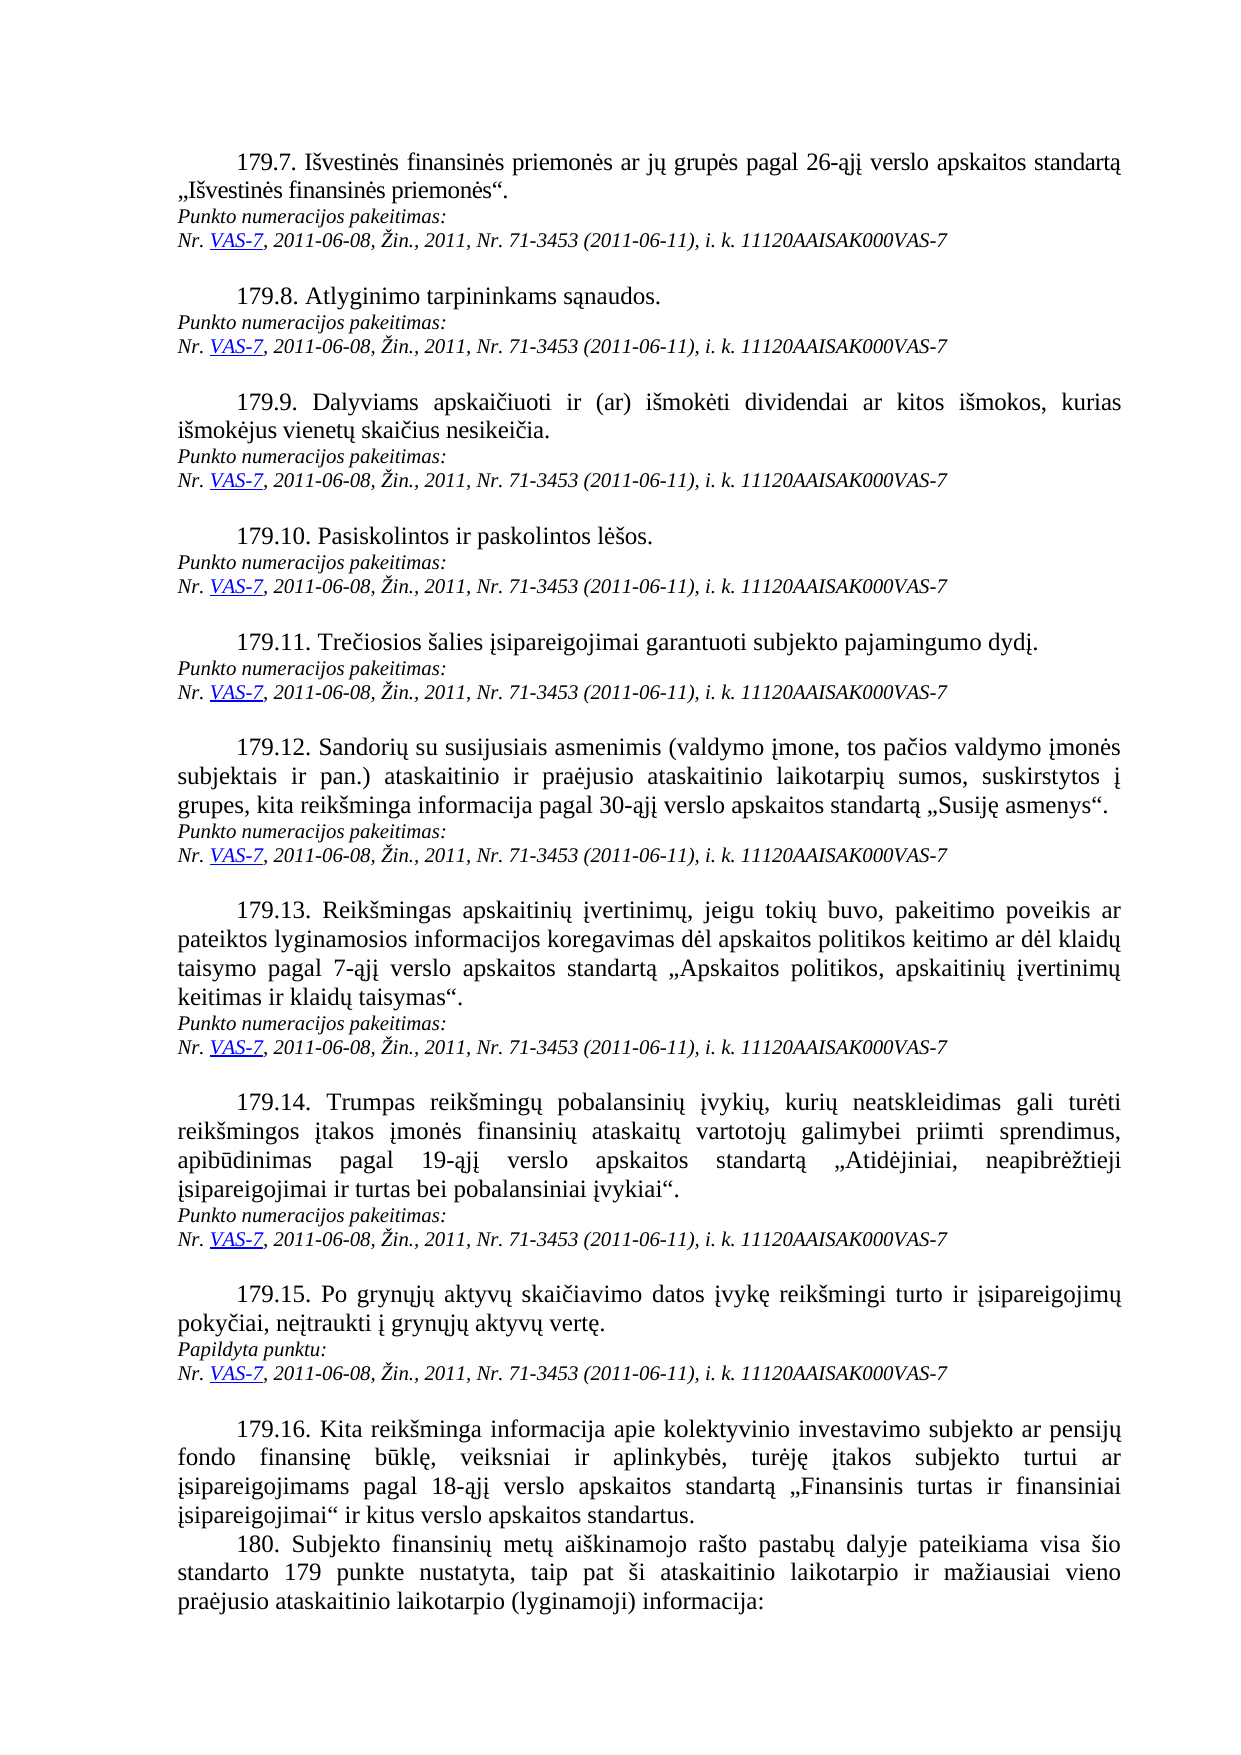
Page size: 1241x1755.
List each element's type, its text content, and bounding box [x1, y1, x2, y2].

text Nr. VAS-7, 2011-06-08, Žin., 2011, Nr. 71-3453 (2011-06-11), i. k. 11120AAISAK000VAS-7 [177, 334, 1122, 358]
text Nr. VAS-7, 2011-06-08, Žin., 2011, Nr. 71-3453 (2011-06-11), i. k. 11120AAISAK000VAS-7 [177, 1227, 1122, 1251]
text 179.11. Trečiosios šalies įsipareigojimai garantuoti subjekto pajamingumo dydį. [177, 627, 1122, 656]
text 179.15. Po grynųjų aktyvų skaičiavimo datos įvykę reikšmingi turto ir įsipareigojimų pokyčiai, neįtraukti į grynųjų aktyvų vertę. [177, 1279, 1122, 1337]
text 179.13. Reikšmingas apskaitinių įvertinimų, jeigu tokių buvo, pakeitimo poveikis ar pateiktos lyginamosios informacijos koregavimas dėl apskaitos politikos keitimo ar dėl klaidų taisymo pagal 7-ąjį verslo apskaitos standartą „Apskaitos politikos, apskaitinių įvertinimų keitimas ir klaidų taisymas“. [177, 896, 1122, 1011]
text 180. Subjekto finansinių metų aiškinamojo rašto pastabų dalyje pateikiama visa šio standarto 179 punkte nustatyta, taip pat ši ataskaitinio laikotarpio ir mažiausiai vieno praėjusio ataskaitinio laikotarpio (lyginamoji) informacija: [177, 1529, 1122, 1615]
text Nr. VAS-7, 2011-06-08, Žin., 2011, Nr. 71-3453 (2011-06-11), i. k. 11120AAISAK000VAS-7 [177, 574, 1122, 598]
text Nr. VAS-7, 2011-06-08, Žin., 2011, Nr. 71-3453 (2011-06-11), i. k. 11120AAISAK000VAS-7 [177, 228, 1122, 252]
text Papildyta punktu: [177, 1337, 1122, 1361]
text 179.10. Pasiskolintos ir paskolintos lėšos. [177, 521, 1122, 550]
text 179.9. Dalyviams apskaičiuoti ir (ar) išmokėti dividendai ar kitos išmokos, kurias išmokėjus vienetų skaičius nesikeičia. [177, 387, 1122, 444]
text 179.8. Atlyginimo tarpininkams sąnaudos. [177, 281, 1122, 310]
text Punkto numeracijos pakeitimas: [177, 1011, 1122, 1035]
text Nr. VAS-7, 2011-06-08, Žin., 2011, Nr. 71-3453 (2011-06-11), i. k. 11120AAISAK000VAS-7 [177, 680, 1122, 704]
text Punkto numeracijos pakeitimas: [177, 1202, 1122, 1227]
text Punkto numeracijos pakeitimas: [177, 444, 1122, 468]
text Punkto numeracijos pakeitimas: [177, 550, 1122, 574]
text Nr. VAS-7, 2011-06-08, Žin., 2011, Nr. 71-3453 (2011-06-11), i. k. 11120AAISAK000VAS-7 [177, 843, 1122, 867]
text Punkto numeracijos pakeitimas: [177, 656, 1122, 680]
text 179.7. Išvestinės finansinės priemonės ar jų grupės pagal 26-ąjį verslo apskaitos standartą „Išvestinės finansinės priemonės“. [177, 147, 1122, 204]
text 179.12. Sandorių su susijusiais asmenimis (valdymo įmone, tos pačios valdymo įmonės subjektais ir pan.) ataskaitinio ir praėjusio ataskaitinio laikotarpių sumos, suskirstytos į grupes, kita reikšminga informacija pagal 30-ąjį verslo apskaitos standartą „Susiję asmenys“. [177, 732, 1122, 819]
text Nr. VAS-7, 2011-06-08, Žin., 2011, Nr. 71-3453 (2011-06-11), i. k. 11120AAISAK000VAS-7 [177, 1035, 1122, 1059]
text Punkto numeracijos pakeitimas: [177, 310, 1122, 334]
text Nr. VAS-7, 2011-06-08, Žin., 2011, Nr. 71-3453 (2011-06-11), i. k. 11120AAISAK000VAS-7 [177, 468, 1122, 492]
text 179.16. Kita reikšminga informacija apie kolektyvinio investavimo subjekto ar pensijų fondo finansinę būklę, veiksniai ir aplinkybės, turėję įtakos subjekto turtui ar įsipareigojimams pagal 18-ąjį verslo apskaitos standartą „Finansinis turtas ir finansiniai įsipareigojimai“ ir kitus verslo apskaitos standartus. [177, 1414, 1122, 1529]
text Punkto numeracijos pakeitimas: [177, 204, 1122, 228]
text Nr. VAS-7, 2011-06-08, Žin., 2011, Nr. 71-3453 (2011-06-11), i. k. 11120AAISAK000VAS-7 [177, 1361, 1122, 1385]
text 179.14. Trumpas reikšmingų pobalansinių įvykių, kurių neatskleidimas gali turėti reikšmingos įtakos įmonės finansinių ataskaitų vartotojų galimybei priimti sprendimus, apibūdinimas pagal 19-ąjį verslo apskaitos standartą „Atidėjiniai, neapibrėžtieji įsipareigojimai ir turtas bei pobalansiniai įvykiai“. [177, 1087, 1122, 1202]
text Punkto numeracijos pakeitimas: [177, 819, 1122, 843]
